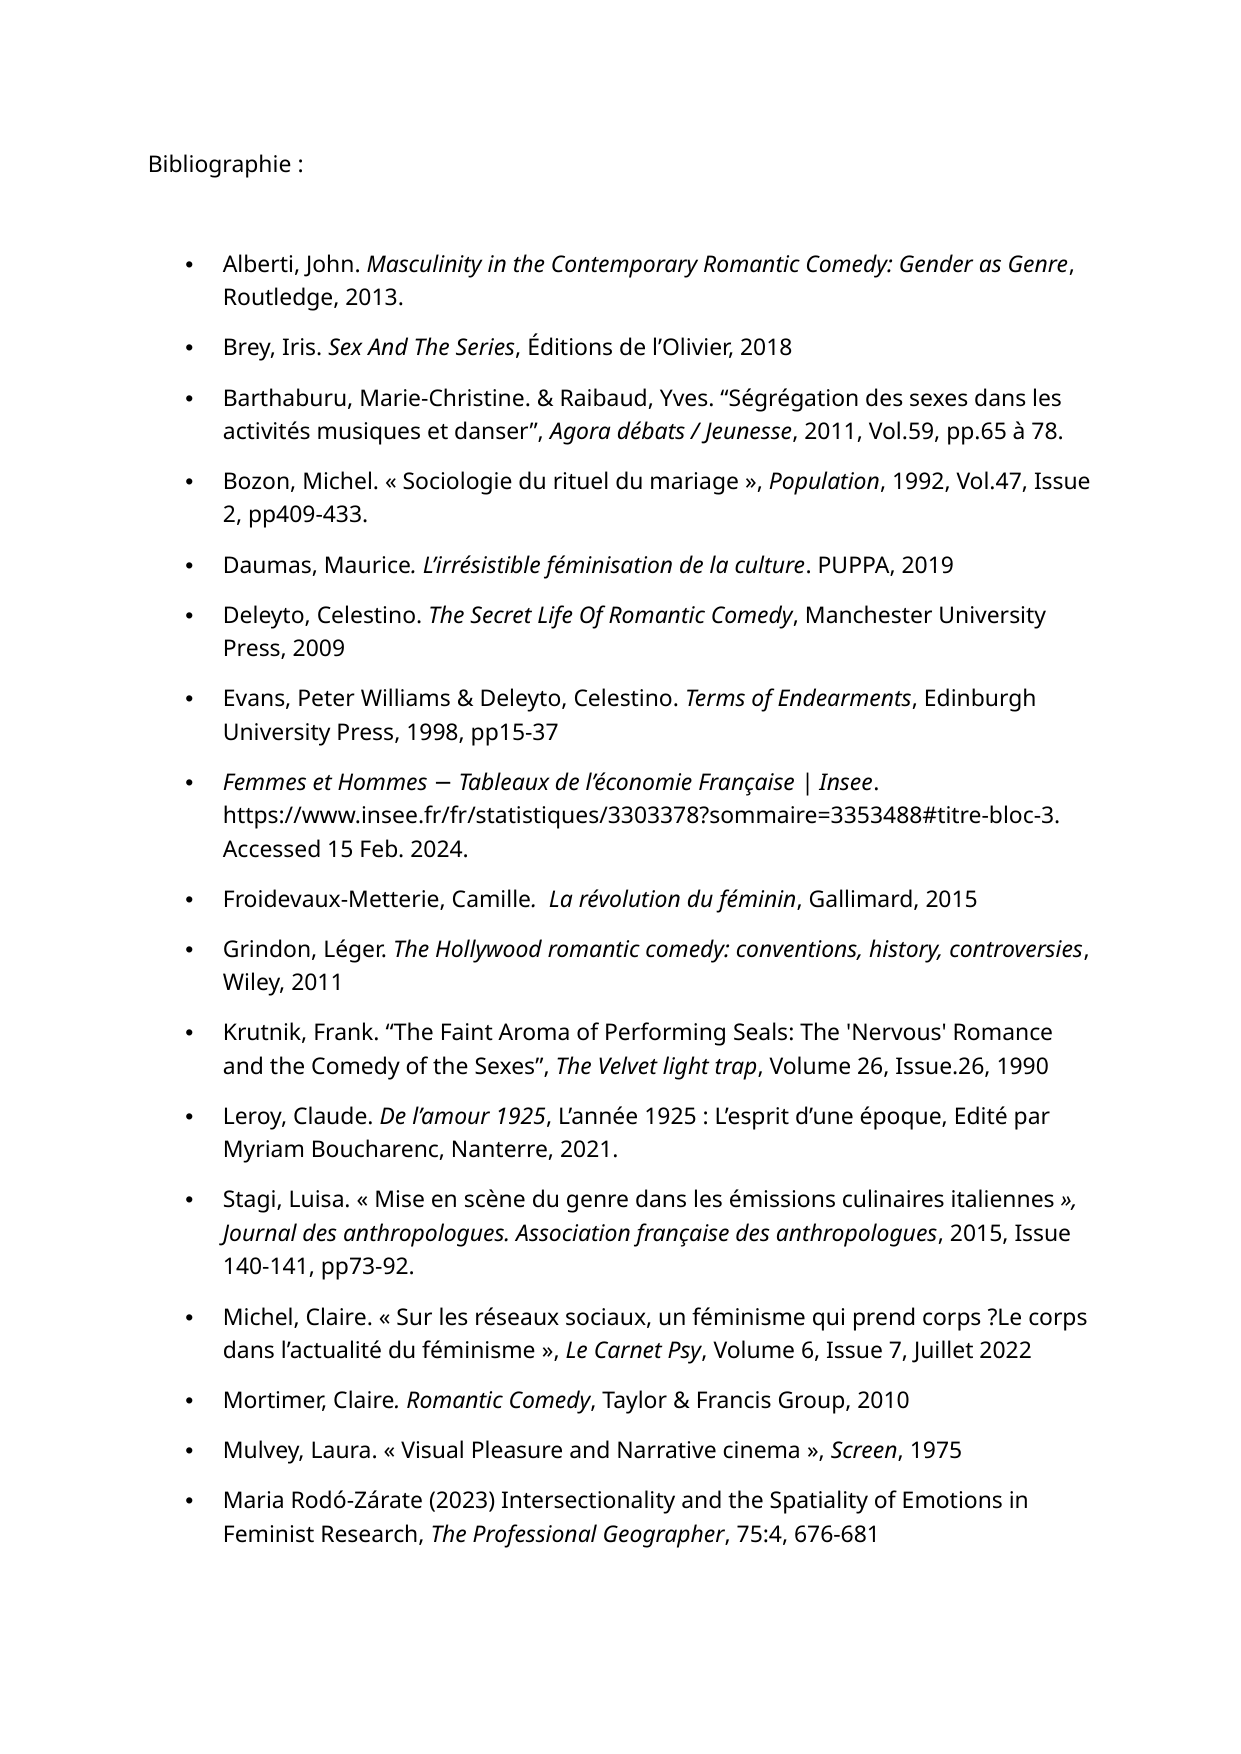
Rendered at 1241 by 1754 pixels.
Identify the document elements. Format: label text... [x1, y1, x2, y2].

list Mulvey, Laura. « Visual Pleasure and Narrative cinema », Screen, 1975 [185, 1434, 1093, 1465]
list Michel, Claire. « Sur les réseaux sociaux, un féminisme qui prend corps ?Le corps dans l’actualité du féminisme », Le Carnet Psy, Volume 6, Issue 7, Juillet 2022 [185, 1300, 1093, 1365]
list Daumas, Maurice. L’irrésistible féminisation de la culture. PUPPA, 2019 [185, 548, 1093, 580]
list Alberti, John. Masculinity in the Contemporary Romantic Comedy: Gender as Genre, Routledge, 2013. [185, 248, 1093, 312]
list Stagi, Luisa. « Mise en scène du genre dans les émissions culinaires italiennes », Journal des anthropologues. Association française des anthropologues, 2015, Issue 140-141, pp73-92. [185, 1183, 1093, 1282]
text Bibliographie : [148, 148, 1093, 179]
list Bozon, Michel. « Sociologie du rituel du mariage », Population, 1992, Vol.47, Issue 2, pp409-433. [185, 465, 1093, 530]
list Deleyto, Celestino. The Secret Life Of Romantic Comedy, Manchester University Press, 2009 [185, 599, 1093, 663]
list Grindon, Léger. The Hollywood romantic comedy: conventions, history, controversies, Wiley, 2011 [185, 933, 1093, 997]
list Leroy, Claude. De l’amour 1925, L’année 1925 : L’esprit d’une époque, Edité par Myriam Boucharenc, Nanterre, 2021. [185, 1100, 1093, 1164]
list Barthaburu, Marie-Christine. & Raibaud, Yves. “Ségrégation des sexes dans les activités musiques et danser”, Agora débats / Jeunesse, 2011, Vol.59, pp.65 à 78. [185, 381, 1093, 446]
list Maria Rodó-Zárate (2023) Intersectionality and the Spatiality of Emotions in Feminist Research, The Professional Geographer, 75:4, 676-681 [185, 1484, 1093, 1549]
list Froidevaux-Metterie, Camille. La révolution du féminin, Gallimard, 2015 [185, 883, 1093, 914]
list Femmes et Hommes − Tableaux de l’économie Française | Insee. https://www.insee.fr/fr/statistiques/3303378?sommaire=3353488#titre-bloc-3. Accessed 15 Feb. 2024. [185, 766, 1093, 864]
list Evans, Peter Williams & Deleyto, Celestino. Terms of Endearments, Edinburgh University Press, 1998, pp15-37 [185, 682, 1093, 747]
list Krutnik, Frank. “The Faint Aroma of Performing Seals: The 'Nervous' Romance and the Comedy of the Sexes”, The Velvet light trap, Volume 26, Issue.26, 1990 [185, 1016, 1093, 1081]
list Mortimer, Claire. Romantic Comedy, Taylor & Francis Group, 2010 [185, 1384, 1093, 1415]
list Brey, Iris. Sex And The Series, Éditions de l’Olivier, 2018 [185, 331, 1093, 363]
